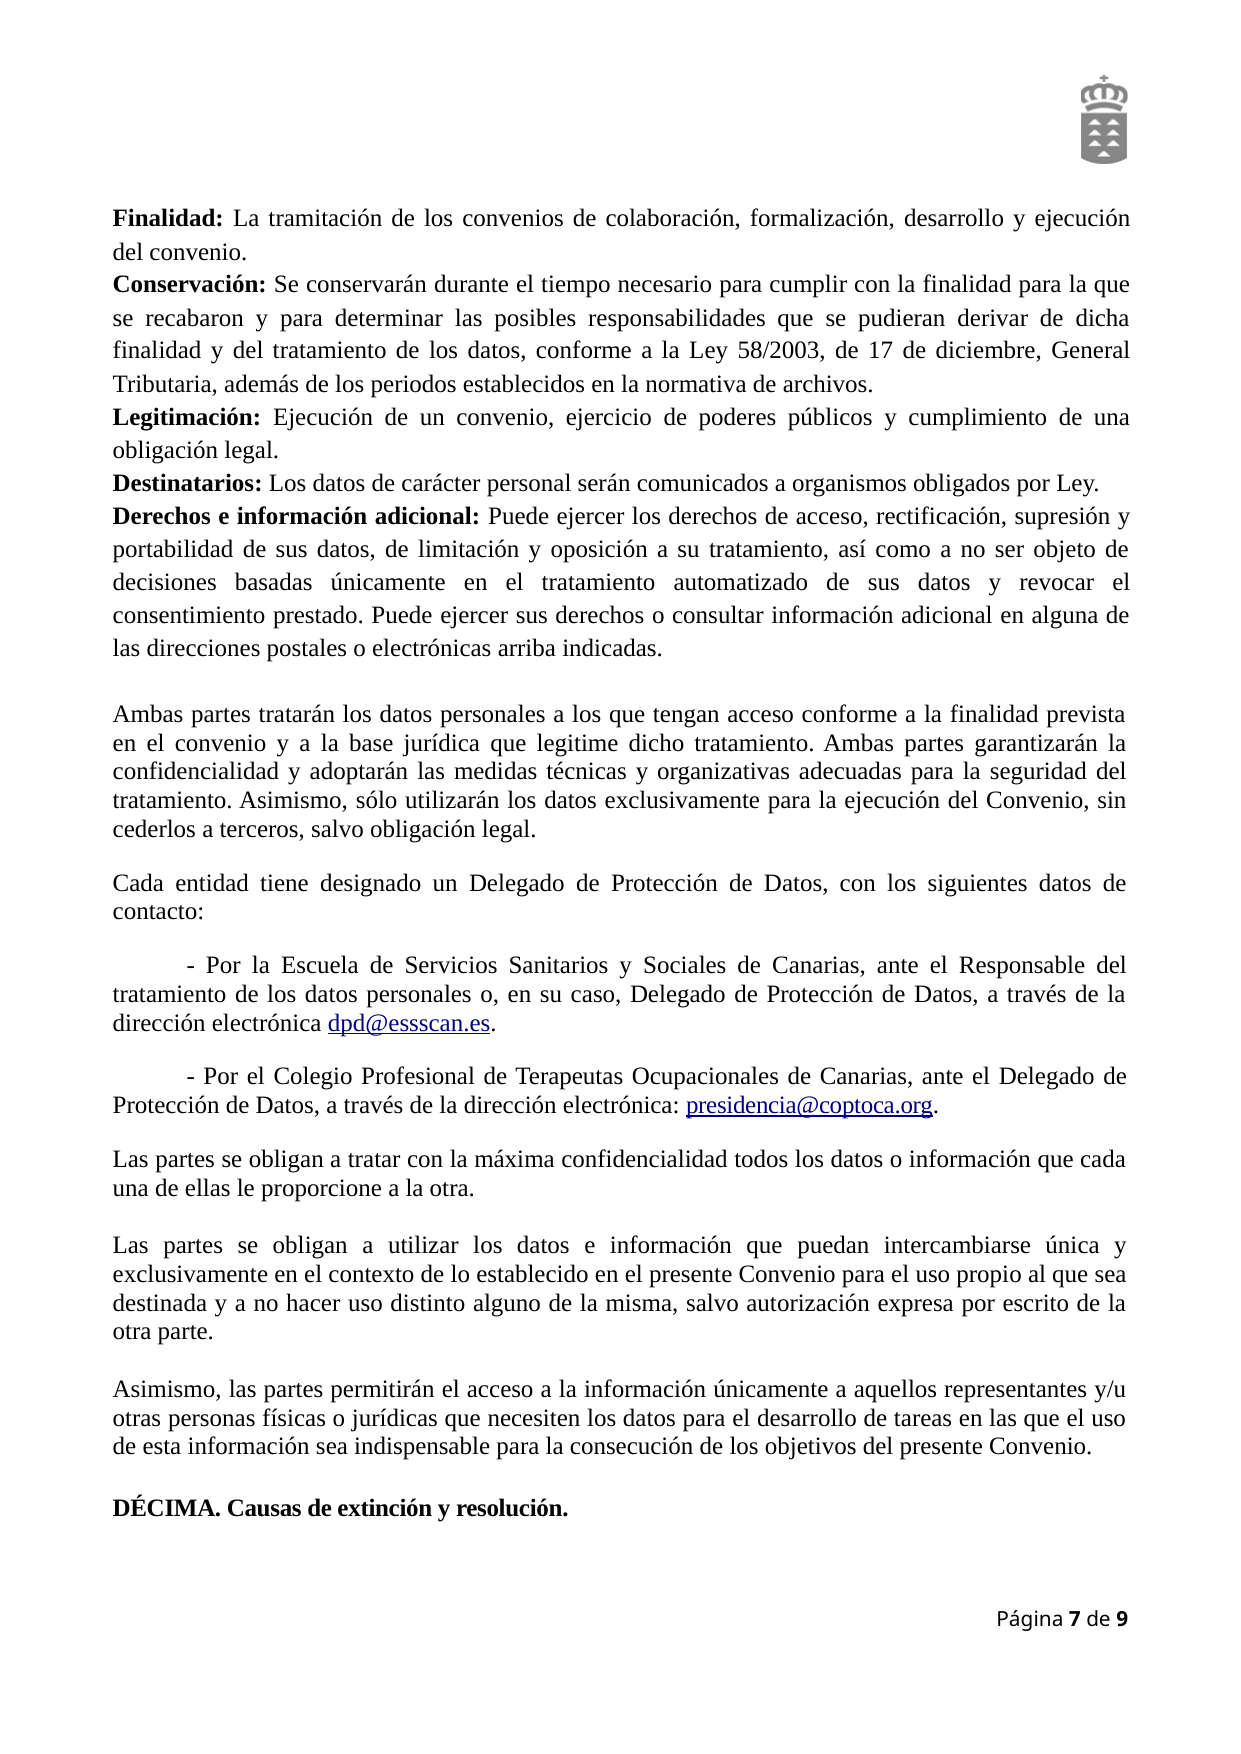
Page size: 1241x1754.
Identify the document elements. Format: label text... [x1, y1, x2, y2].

text - Por el Colegio Profesional de Terapeutas Ocupacionales de Canarias, ante el Delegado de Protección de Datos, a través de la dirección electrónica: presidencia@coptoca.org. [112, 1061, 1128, 1119]
text Las partes se obligan a utilizar los datos e información que puedan intercambiarse única y exclusivamente en el contexto de lo establecido en el presente Convenio para el uso propio al que sea destinada y a no hacer uso distinto alguno de la misma, salvo autorización expresa por escrito de la otra parte. [112, 1230, 1128, 1345]
text Cada entidad tiene designado un Delegado de Protección de Datos, con los siguientes datos de contacto: [112, 868, 1128, 925]
text Conservación: Se conservarán durante el tiempo necesario para cumplir con la finalidad para la que se recabaron y para determinar las posibles responsabilidades que se pudieran derivar de dicha finalidad y del tratamiento de los datos, conforme a la Ley 58/2003, de 17 de diciembre, General Tributaria, además de los periodos establecidos en la normativa de archivos. [112, 269, 1131, 397]
text Finalidad: La tramitación de los convenios de colaboración, formalización, desarrollo y ejecución del convenio. [112, 203, 1131, 265]
text Destinatarios: Los datos de carácter personal serán comunicados a organismos obligados por Ley. [112, 468, 1131, 496]
text - Por la Escuela de Servicios Sanitarios y Sociales de Canarias, ante el Responsable del tratamiento de los datos personales o, en su caso, Delegado de Protección de Datos, a través de la dirección electrónica dpd@essscan.es. [112, 950, 1128, 1036]
text DÉCIMA. Causas de extinción y resolución. [112, 1493, 1131, 1522]
text Asimismo, las partes permitirán el acceso a la información únicamente a aquellos representantes y/u otras personas físicas o jurídicas que necesiten los datos para el desarrollo de tareas en las que el uso de esta información sea indispensable para la consecución de los objetivos del presente Convenio. [112, 1374, 1128, 1460]
text Derechos e información adicional: Puede ejercer los derechos de acceso, rectificación, supresión y portabilidad de sus datos, de limitación y oposición a su tratamiento, así como a no ser objeto de decisiones basadas únicamente en el tratamiento automatizado de sus datos y revocar el consentimiento prestado. Puede ejercer sus derechos o consultar información adicional en alguna de las direcciones postales o electrónicas arriba indicadas. [112, 501, 1131, 662]
text Ambas partes tratarán los datos personales a los que tengan acceso conforme a la finalidad prevista en el convenio y a la base jurídica que legitime dicho tratamiento. Ambas partes garantizarán la confidencialidad y adoptarán las medidas técnicas y organizativas adecuadas para la seguridad del tratamiento. Asimismo, sólo utilizarán los datos exclusivamente para la ejecución del Convenio, sin cederlos a terceros, salvo obligación legal. [112, 699, 1128, 843]
text Las partes se obligan a tratar con la máxima confidencialidad todos los datos o información que cada una de ellas le proporcione a la otra. [112, 1144, 1128, 1201]
text Legitimación: Ejecución de un convenio, ejercicio de poderes públicos y cumplimiento de una obligación legal. [112, 402, 1131, 463]
